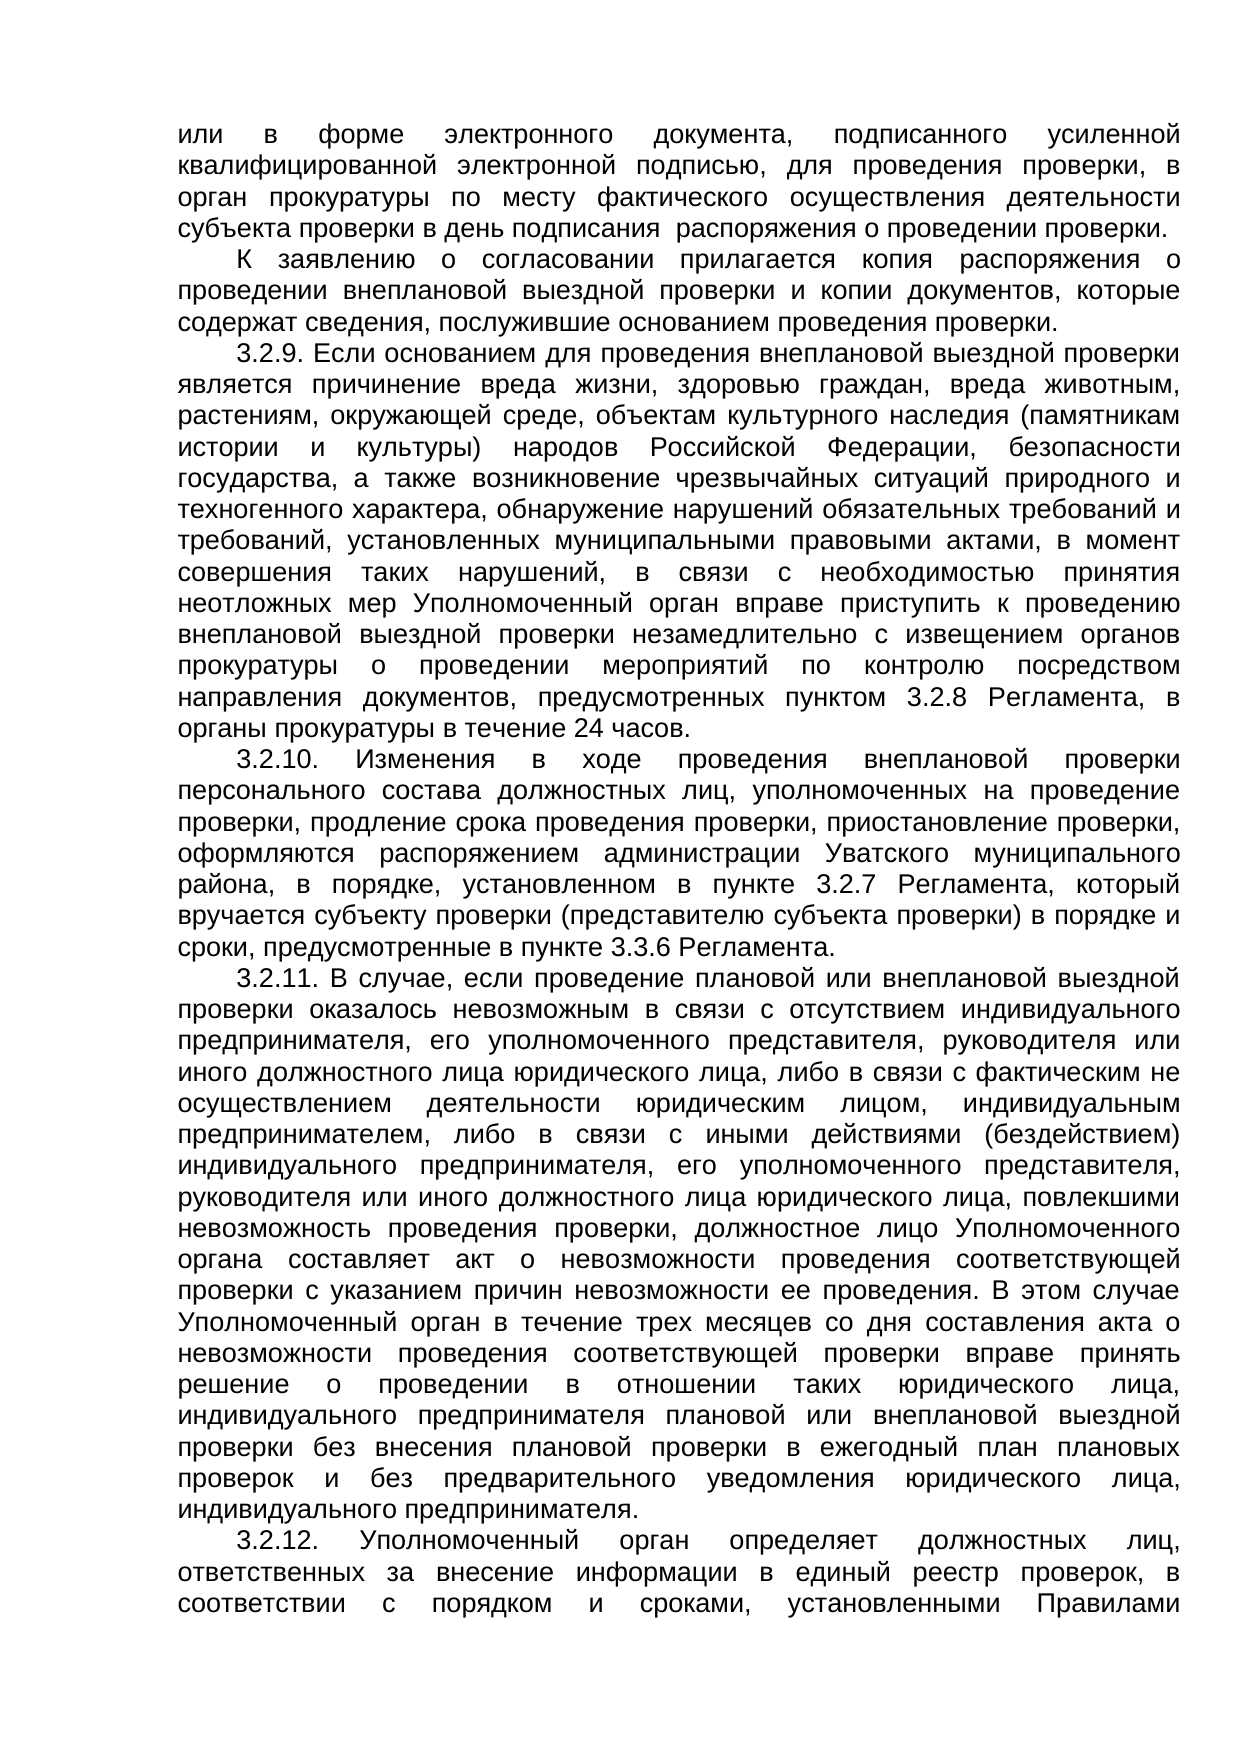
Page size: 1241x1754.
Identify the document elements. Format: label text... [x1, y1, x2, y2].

text или в форме электронного документа, подписанного усиленной квалифицированной электронной подписью, для проведения проверки, в орган прокуратуры по месту фактического осуществления деятельности субъекта проверки в день подписания распоряжения о проведении проверки. [177, 118, 1181, 243]
text 3.2.10. Изменения в ходе проведения внеплановой проверки персонального состава должностных лиц, уполномоченных на проведение проверки, продление срока проведения проверки, приостановление проверки, оформляются распоряжением администрации Уватского муниципального района, в порядке, установленном в пункте 3.2.7 Регламента, который вручается субъекту проверки (представителю субъекта проверки) в порядке и сроки, предусмотренные в пункте 3.3.6 Регламента. [177, 743, 1181, 962]
text 3.2.11. В случае, если проведение плановой или внеплановой выездной проверки оказалось невозможным в связи с отсутствием индивидуального предпринимателя, его уполномоченного представителя, руководителя или иного должностного лица юридического лица, либо в связи с фактическим не осуществлением деятельности юридическим лицом, индивидуальным предпринимателем, либо в связи с иными действиями (бездействием) индивидуального предпринимателя, его уполномоченного представителя, руководителя или иного должностного лица юридического лица, повлекшими невозможность проведения проверки, должностное лицо Уполномоченного органа составляет акт о невозможности проведения соответствующей проверки с указанием причин невозможности ее проведения. В этом случае Уполномоченный орган в течение трех месяцев со дня составления акта о невозможности проведения соответствующей проверки вправе принять решение о проведении в отношении таких юридического лица, индивидуального предпринимателя плановой или внеплановой выездной проверки без внесения плановой проверки в ежегодный план плановых проверок и без предварительного уведомления юридического лица, индивидуального предпринимателя. [177, 962, 1181, 1524]
text 3.2.12. Уполномоченный орган определяет должностных лиц, ответственных за внесение информации в единый реестр проверок, в соответствии с порядком и сроками, установленными Правилами [177, 1524, 1181, 1618]
text К заявлению о согласовании прилагается копия распоряжения о проведении внеплановой выездной проверки и копии документов, которые содержат сведения, послужившие основанием проведения проверки. [177, 243, 1181, 337]
text 3.2.9. Если основанием для проведения внеплановой выездной проверки является причинение вреда жизни, здоровью граждан, вреда животным, растениям, окружающей среде, объектам культурного наследия (памятникам истории и культуры) народов Российской Федерации, безопасности государства, а также возникновение чрезвычайных ситуаций природного и техногенного характера, обнаружение нарушений обязательных требований и требований, установленных муниципальными правовыми актами, в момент совершения таких нарушений, в связи с необходимостью принятия неотложных мер Уполномоченный орган вправе приступить к проведению внеплановой выездной проверки незамедлительно с извещением органов прокуратуры о проведении мероприятий по контролю посредством направления документов, предусмотренных пунктом 3.2.8 Регламента, в органы прокуратуры в течение 24 часов. [177, 337, 1181, 743]
